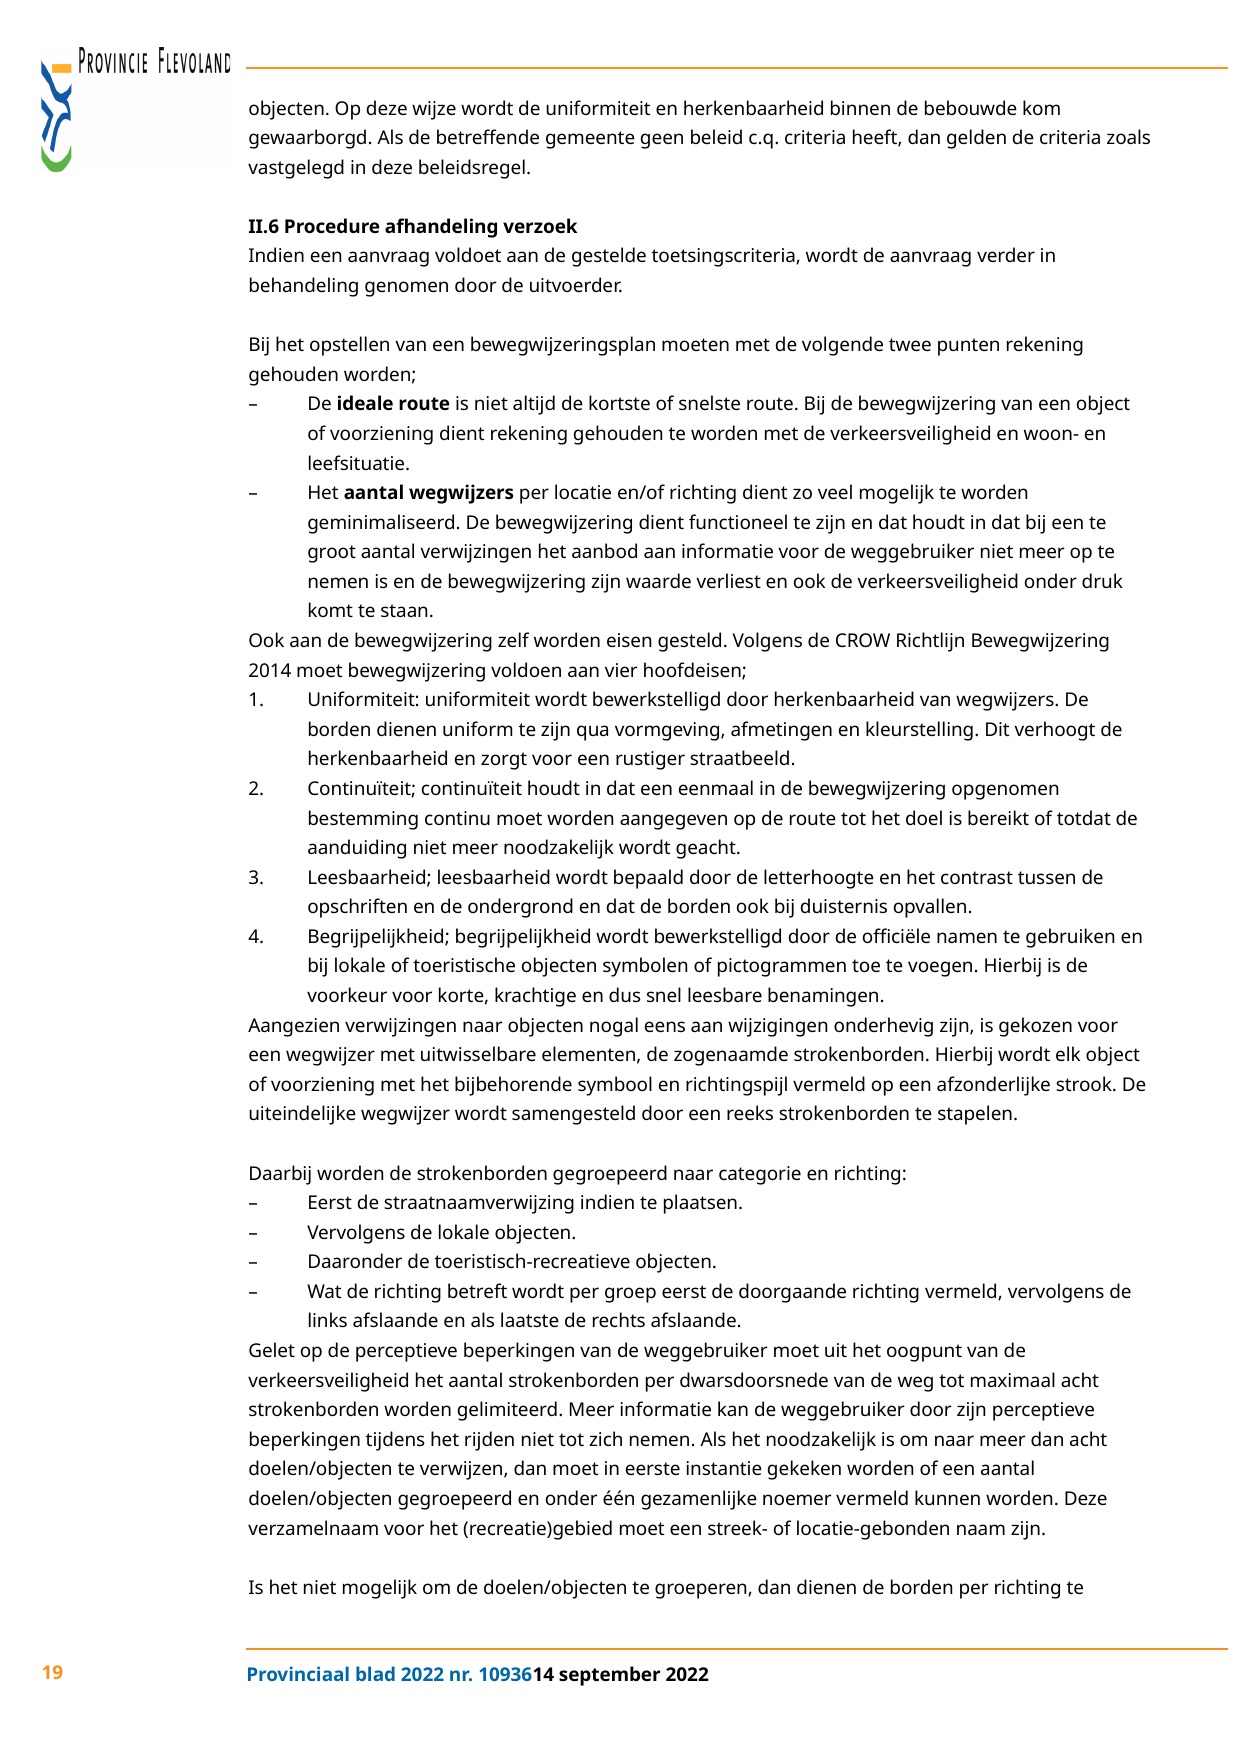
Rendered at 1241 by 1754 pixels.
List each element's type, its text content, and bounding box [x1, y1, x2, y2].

text Gelet op de perceptieve beperkingen van de weggebruiker moet uit het oogpunt van de verkeersveiligheid het aantal strokenborden per dwarsdoorsnede van de weg tot maximaal acht strokenborden worden gelimiteerd. Meer informatie kan de weggebruiker door zijn perceptieve beperkingen tijdens het rijden niet tot zich nemen. Als het noodzakelijk is om naar meer dan acht doelen/objecten te verwijzen, dan moet in eerste instantie gekeken worden of een aantal doelen/objecten gegroepeerd en onder één gezamenlijke noemer vermeld kunnen worden. Deze verzamelnaam voor het (recreatie)gebied moet een streek- of locatie-gebonden naam zijn. [248, 1337, 1152, 1541]
text Aangezien verwijzingen naar objecten nogal eens aan wijzigingen onderhevig zijn, is gekozen voor een wegwijzer met uitwisselbare elementen, de zogenaamde strokenborden. Hierbij wordt elk object of voorziening met het bijbehorende symbool en richtingspijl vermeld op een afzonderlijke strook. De uiteindelijke wegwijzer wordt samengesteld door een reeks strokenborden te stapelen. [248, 1012, 1152, 1126]
text Bij het opstellen van een bewegwijzeringsplan moeten met de volgende twee punten rekening gehouden worden; [248, 331, 1152, 387]
list Begrijpelijkheid; begrijpelijkheid wordt bewerkstelligd door de officiële namen te gebruiken en bij lokale of toeristische objecten symbolen of pictogrammen toe te voegen. Hierbij is de voorkeur voor korte, krachtige en dus snel leesbare benamingen. [248, 923, 1152, 1008]
list Wat de richting betreft wordt per groep eerst de doorgaande richting vermeld, vervolgens de links afslaande en als laatste de rechts afslaande. [248, 1278, 1152, 1333]
text Indien een aanvraag voldoet aan de gestelde toetsingscriteria, wordt de aanvraag verder in behandeling genomen door de uitvoerder. [248, 243, 1152, 298]
list Leesbaarheid; leesbaarheid wordt bepaald door de letterhoogte en het contrast tussen de opschriften en de ondergrond en dat de borden ook bij duisternis opvallen. [248, 864, 1152, 919]
text Daarbij worden de strokenborden gegroepeerd naar categorie en richting: [248, 1160, 1152, 1186]
list Het aantal wegwijzers per locatie en/of richting dient zo veel mogelijk te worden geminimaliseerd. De bewegwijzering dient functioneel te zijn en dat houdt in dat bij een te groot aantal verwijzingen het aanbod aan informatie voor de weggebruiker niet meer op te nemen is en de bewegwijzering zijn waarde verliest en ook de verkeersveiligheid onder druk komt te staan. [248, 479, 1152, 623]
list De ideale route is niet altijd de kortste of snelste route. Bij de bewegwijzering van een object of voorziening dient rekening gehouden te worden met de verkeersveiligheid en woon- en leefsituatie. [248, 391, 1152, 476]
list Daaronder de toeristisch-recreatieve objecten. [248, 1248, 1152, 1274]
text II.6 Procedure afhandeling verzoek [248, 213, 1152, 239]
text Ook aan de bewegwijzering zelf worden eisen gesteld. Volgens de CROW Richtlijn Bewegwijzering 2014 moet bewegwijzering voldoen aan vier hoofdeisen; [248, 627, 1152, 683]
list Eerst de straatnaamverwijzing indien te plaatsen. [248, 1189, 1152, 1215]
picture [41, 47, 231, 172]
text Is het niet mogelijk om de doelen/objecten te groeperen, dan dienen de borden per richting te [248, 1574, 1152, 1600]
list Vervolgens de lokale objecten. [248, 1219, 1152, 1245]
text objecten. Op deze wijze wordt de uniformiteit en herkenbaarheid binnen de bebouwde kom gewaarborgd. Als de betreffende gemeente geen beleid c.q. criteria heeft, dan gelden de criteria zoals vastgelegd in deze beleidsregel. [248, 95, 1152, 180]
list Uniformiteit: uniformiteit wordt bewerkstelligd door herkenbaarheid van wegwijzers. De borden dienen uniform te zijn qua vormgeving, afmetingen en kleurstelling. Dit verhoogt de herkenbaarheid en zorgt voor een rustiger straatbeeld. [248, 686, 1152, 771]
list Continuïteit; continuïteit houdt in dat een eenmaal in de bewegwijzering opgenomen bestemming continu moet worden aangegeven op de route tot het doel is bereikt of totdat de aanduiding niet meer noodzakelijk wordt geacht. [248, 775, 1152, 860]
